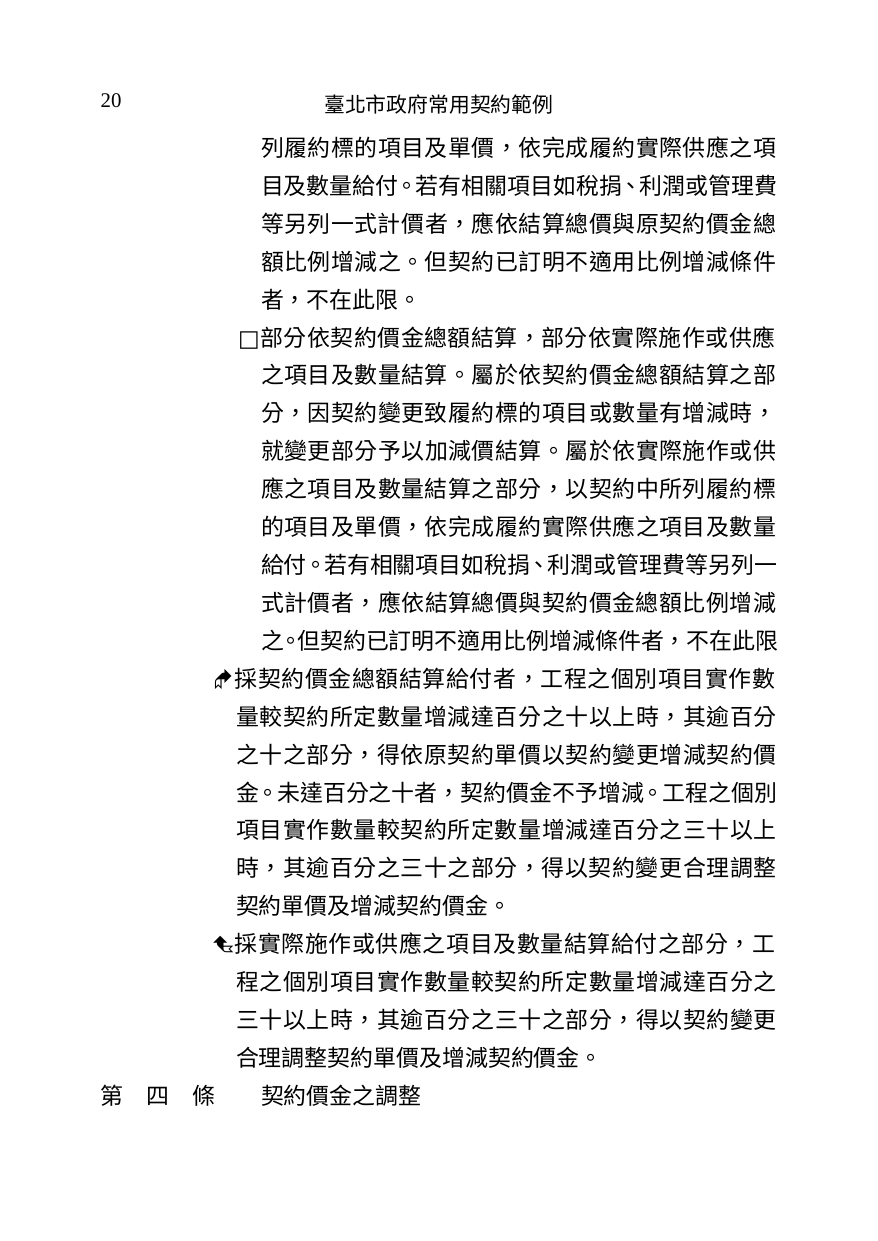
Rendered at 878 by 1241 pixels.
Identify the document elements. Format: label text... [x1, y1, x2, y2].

text 列履約標的項目及單價，依完成履約實際供應之項目及數量給付。若有相關項目如稅捐、利潤或管理費等另列一式計價者，應依結算總價與原契約價金總額比例增減之。但契約已訂明不適用比例增減條件者，不在此限。 [238, 127, 777, 317]
text □部分依契約價金總額結算，部分依實際施作或供應之項目及數量結算。屬於依契約價金總額結算之部分，因契約變更致履約標的項目或數量有增減時，就變更部分予以加減價結算。屬於依實際施作或供應之項目及數量結算之部分，以契約中所列履約標的項目及單價，依完成履約實際供應之項目及數量給付。若有相關項目如稅捐、利潤或管理費等另列一式計價者，應依結算總價與契約價金總額比例增減之。但契約已訂明不適用比例增減條件者，不在此限。 [238, 317, 777, 658]
text 採契約價金總額結算給付者，工程之個別項目實作數量較契約所定數量增減達百分之十以上時，其逾百分之十之部分，得依原契約單價以契約變更增減契約價金。未達百分之十者，契約價金不予增減。工程之個別項目實作數量較契約所定數量增減達百分之三十以上時，其逾百分之三十之部分，得以契約變更合理調整契約單價及增減契約價金。 [213, 658, 777, 924]
text 第 四 條 契約價金之調整 [100, 1075, 777, 1113]
text 採實際施作或供應之項目及數量結算給付之部分，工程之個別項目實作數量較契約所定數量增減達百分之三十以上時，其逾百分之三十之部分，得以契約變更合理調整契約單價及增減契約價金。 [213, 924, 777, 1075]
